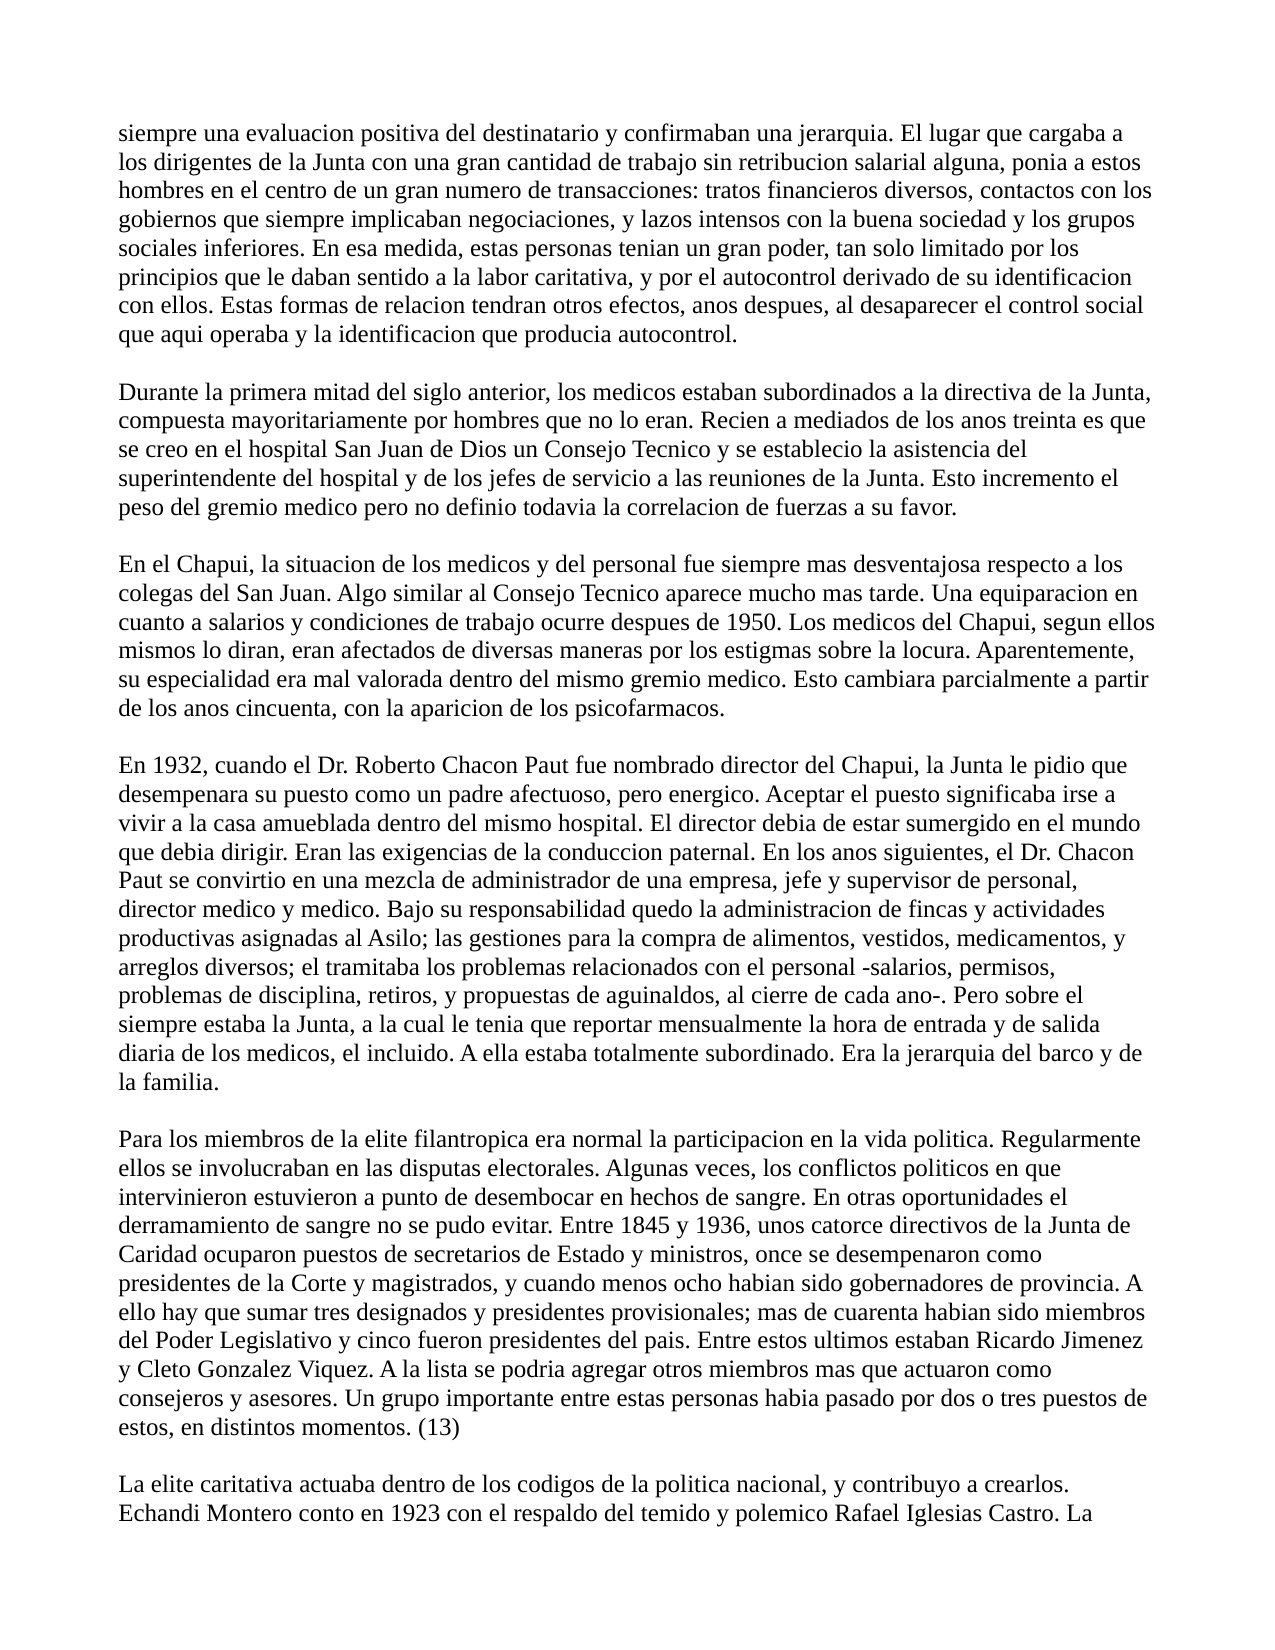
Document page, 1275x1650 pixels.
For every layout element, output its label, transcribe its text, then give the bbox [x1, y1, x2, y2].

text Durante la primera mitad del siglo anterior, los medicos estaban subordinados a la directiva de la Junta, compuesta mayoritariamente por hombres que no lo eran. Recien a mediados de los anos treinta es que se creo en el hospital San Juan de Dios un Consejo Tecnico y se establecio la asistencia del superintendente del hospital y de los jefes de servicio a las reuniones de la Junta. Esto incremento el peso del gremio medico pero no definio todavia la correlacion de fuerzas a su favor. [118, 377, 1157, 521]
text Para los miembros de la elite filantropica era normal la participacion en la vida politica. Regularmente ellos se involucraban en las disputas electorales. Algunas veces, los conflictos politicos en que intervinieron estuvieron a punto de desembocar en hechos de sangre. En otras oportunidades el derramamiento de sangre no se pudo evitar. Entre 1845 y 1936, unos catorce directivos de la Junta de Caridad ocuparon puestos de secretarios de Estado y ministros, once se desempenaron como presidentes de la Corte y magistrados, y cuando menos ocho habian sido gobernadores de provincia. A ello hay que sumar tres designados y presidentes provisionales; mas de cuarenta habian sido miembros del Poder Legislativo y cinco fueron presidentes del pais. Entre estos ultimos estaban Ricardo Jimenez y Cleto Gonzalez Viquez. A la lista se podria agregar otros miembros mas que actuaron como consejeros y asesores. Un grupo importante entre estas personas habia pasado por dos o tres puestos de estos, en distintos momentos. (13) [118, 1124, 1157, 1441]
text En el Chapui, la situacion de los medicos y del personal fue siempre mas desventajosa respecto a los colegas del San Juan. Algo similar al Consejo Tecnico aparece mucho mas tarde. Una equiparacion en cuanto a salarios y condiciones de trabajo ocurre despues de 1950. Los medicos del Chapui, segun ellos mismos lo diran, eran afectados de diversas maneras por los estigmas sobre la locura. Aparentemente, su especialidad era mal valorada dentro del mismo gremio medico. Esto cambiara parcialmente a partir de los anos cincuenta, con la aparicion de los psicofarmacos. [118, 549, 1157, 722]
text La elite caritativa actuaba dentro de los codigos de la politica nacional, y contribuyo a crearlos. Echandi Montero conto en 1923 con el respaldo del temido y polemico Rafael Iglesias Castro. La [118, 1469, 1157, 1527]
text siempre una evaluacion positiva del destinatario y confirmaban una jerarquia. El lugar que cargaba a los dirigentes de la Junta con una gran cantidad de trabajo sin retribucion salarial alguna, ponia a estos hombres en el centro de un gran numero de transacciones: tratos financieros diversos, contactos con los gobiernos que siempre implicaban negociaciones, y lazos intensos con la buena sociedad y los grupos sociales inferiores. En esa medida, estas personas tenian un gran poder, tan solo limitado por los principios que le daban sentido a la labor caritativa, y por el autocontrol derivado de su identificacion con ellos. Estas formas de relacion tendran otros efectos, anos despues, al desaparecer el control social que aqui operaba y la identificacion que producia autocontrol. [118, 118, 1157, 348]
text En 1932, cuando el Dr. Roberto Chacon Paut fue nombrado director del Chapui, la Junta le pidio que desempenara su puesto como un padre afectuoso, pero energico. Aceptar el puesto significaba irse a vivir a la casa amueblada dentro del mismo hospital. El director debia de estar sumergido en el mundo que debia dirigir. Eran las exigencias de la conduccion paternal. En los anos siguientes, el Dr. Chacon Paut se convirtio en una mezcla de administrador de una empresa, jefe y supervisor de personal, director medico y medico. Bajo su responsabilidad quedo la administracion de fincas y actividades productivas asignadas al Asilo; las gestiones para la compra de alimentos, vestidos, medicamentos, y arreglos diversos; el tramitaba los problemas relacionados con el personal -salarios, permisos, problemas de disciplina, retiros, y propuestas de aguinaldos, al cierre de cada ano-. Pero sobre el siempre estaba la Junta, a la cual le tenia que reportar mensualmente la hora de entrada y de salida diaria de los medicos, el incluido. A ella estaba totalmente subordinado. Era la jerarquia del barco y de la familia. [118, 751, 1157, 1096]
